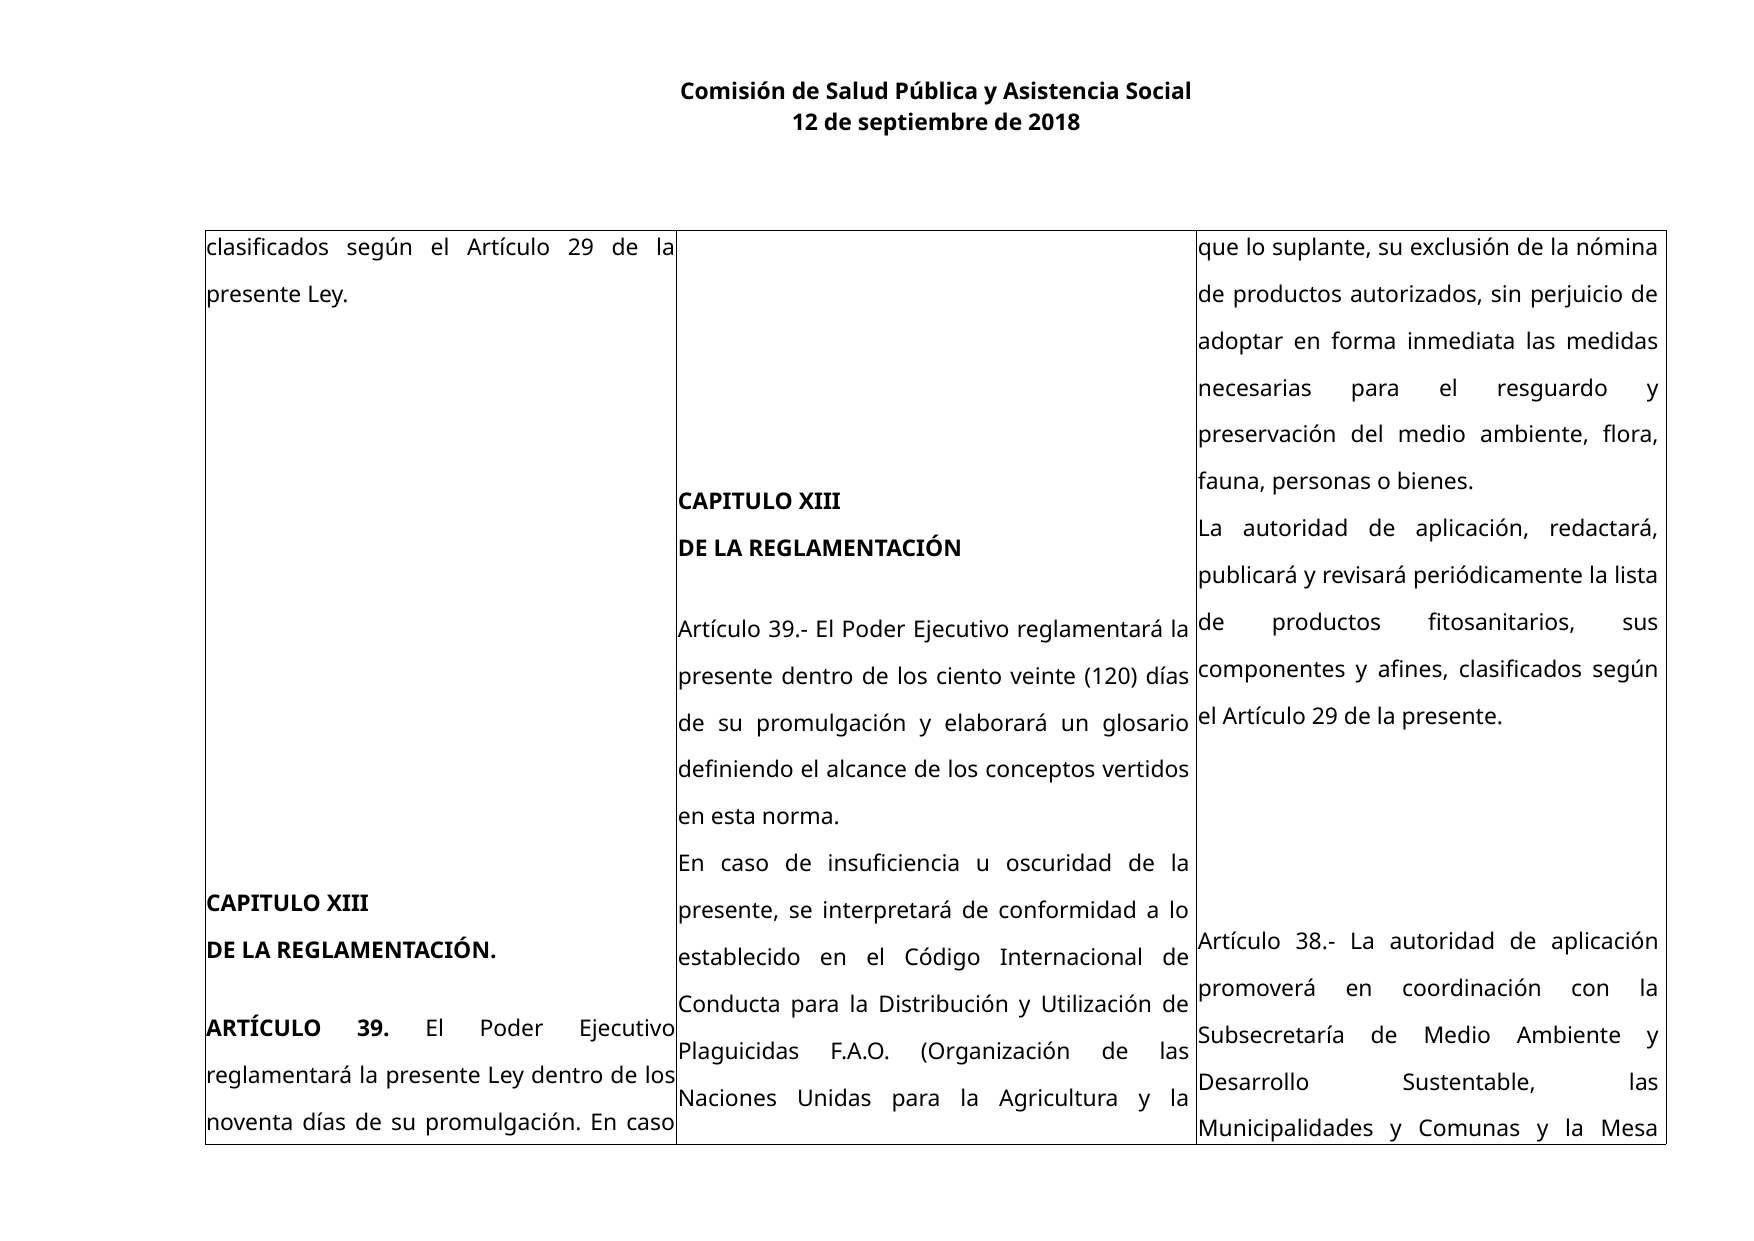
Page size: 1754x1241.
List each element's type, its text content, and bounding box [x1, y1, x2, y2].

table_cell ARTÍCULO 1 – Modifícase el Capítulo I Artículo 1; Capítulo II, Artículos 2 y 3; Capítulo III, Artículo 5; Capítulo IV, Artículos 7 y 8, Capítulo V Artículos 11, 12 y 13; Capítulo VI, Artículos 14, 15, 16, 17, 18; Capítulo VII, Artículos 20 y 21; Capítulo VIII, Artículos 22, 23 y 24; Capítulo IX, Artículos 25, 26 y 27; Capítulo X, Artículos 28 y 29; Capítulo XI, Artículos 30, 32, 33 y 34; Capítulo XII, Artículos 36, 37 y 38; y, Capítulo XIII, Artículo 39 de la Ley 11273 – Productos Fitosanitarios, los que quedarán redactados de la siguiente manera: CAPÍTULO I OBJETIVOS Artículo 1.- Son objetivos de la presente la protección de la salud humana, de los recursos naturales y de la producción agropecuaria, a través de la correcta y racional utilización de los productos fitosanitarios y fertilizantes, incluidos los utilizados para el control de plagas en post cosecha, evitando la contaminación del medio ambiente y de los alimentos y promoviendo su correcto uso mediante la educación e información planificada. CAPÍTULO II SUJETOS Y ALCANCES DE LA LEY Artículo 2.- Quedan sujetos a las disposiciones de la presente y sus normas reglamentarias la elaboración, formulación, transporte, almacenaje en sus distintas formas, intermediación, distribución, fraccionamiento, expendio, aplicación, disposición transitoria y final de envases de productos fitosanitarios y fertilizantes, incluidos los utilizados para el control de plagas en post cosecha, usuarios, asesores fitosanitarios, regentes fitosanitarios y asesores técnicos para habilitación de equipos que empleen, manipulen o tengan productos fitosanitarios o fertilizantes. Artículo 3.- El Ministerio de la Producción será la Autoridad de Aplicación de la presente quien requerirá de la participación del Comité Interministerial de Salud Ambiental creado por el Poder Ejecutivo Provincial mediante el Decreto N° 815/10, cuando se presenten casos que comprometan la salud o el medio ambiente. CAPÍTULO III DE LOS RECURSOS Artículo 5.- Créase la cuenta “Control Fitosanitario” abierta en el Nuevo Banco de Santa Fe S.A. y registrada a la orden del Ministerio de la Producción, que operará con los aportes provenientes de: aranceles por inscripciones en los registros previstos en la presente; aranceles por capacitación de los sujetos alcanzados por la presente; venta de material bibliográfico; multas por infracciones y normas reglamentarias; y, subsidios, donaciones y legados. El valor de los aranceles será sometido por la Autoridad de Aplicación a la aprobación del Poder Ejecutivo. CAPÍTULO IV DE LOS CONVENIOS Artículo 7.- El Ministerio de la Producción por intermedio de la Subdirección de Agricultura y Sanidad Vegetal podrá formalizar convenios con las municipalidades y comunas de la Provincia a fin de implementar en sus respectivas jurisdicciones el registro o matriculación de todos los equipos de aplicación, y la habilitación de los locales destinados a la comercialización de productos fitosanitarios y fertilizantes, incluidos los utilizados para el control de plagas de post cosecha. Los aranceles respectivos, conforme a lo dispuesto por la Autoridad de Aplicación, serán percibidos en su totalidad por las Municipalidades y Comunas. Artículo 8.- El Ministerio de la Producción, por intermedio del área de Sanidad Vegetal, formalizará convenios de colaboración con otros Entes y Organismos del Estado Provincial, para la ejecución de aspectos contenidos en la presente. En particular coordinará con el Ministerio de Educación y de Innovación y Cultura de la Provincia programas de difusión para alumnos y docentes acerca de los derechos y obligaciones establecidos en la presente. CAPÍTULO V DE LOS REGISTROS Artículo 11.- Toda persona física o jurídica que desarrolle cualquiera de las actividades enunciadas en la presente, deberán inscribirse en el registro previsto en el Artículo 4, conforme con los requisitos que establezca la reglamentación. Artículo 12.- Los propietarios de equipos de aplicación de productos fitosanitarios o fertilizantes, utilizados para servicios a terceros o para uso propio en las explotaciones rurales, en silos, plantas de acopio, plantas de acondicionamiento, plantas de terminales portuarias, incluidos los utilizados para el control de plagas de post cosecha deberán cumplimentar el trámite necesario a fin de matricular o registrar los equipos en Municipalidades y Comunas que posean convenios con la Autoridad de Aplicación, dentro los plazos establecidos en la presente. Cuando no existieran dichos convenios la matriculación o registro se tramitará ante la Subdirección de Agricultura y Sanidad Vegetal u organismo que lo sustituya. En el caso de aplicaciones de post cosecha, deberán presentar un protocolo de procedimiento, con el alcance que establezca la reglamentación. Artículo 13.- Las personas físicas o jurídicas que se dediquen a realizar trabajos de aplicación de los productos fitosanitarios y fertilizantes, incluidos los utilizados para el control de plagas de post cosecha, deberán: requerir un Asesor Técnico para la habilitación de equipos, por medio del protocolo de habilitación, a los efectos de su matriculación o registro; tener impreso el número de matrícula que se asigne en la maquinaria en cuestión, conforme a la reglamentación pertinente. En el caso de equipos aéreos el número de registro deberá coincidir con la matrícula que otorga la ANAC u organismo que lo sustituya; declarar identidad y domicilio de la/s persona/s que opera/n el/los equipo/s de aplicación a fin de que las mismas obtengan la habilitación correspondiente para operarlos. Los operarios deberán realizar y aprobar un curso dictado por las entidades que determine la Autoridad de Aplicación quien otorga el correspondiente carnet de aplicador; y, contar con una libreta sanitaria expedida por el Ministerio de Salud; contar con la receta de Aplicación extendida por un Asesor Fitosanitario para realizar aplicaciones aéreas, terrestres y en post cosecha de productos fitosanitarios y fertilizantes. La receta se extenderá por cuadruplicado, quedando el original para el productor comitente, duplicado en manos del propietario o titular registral del equipo de aplicación y el triplicado en poder del Asesor Fitosanitario, pesando sobre ellos la obligación de archivar las autorizaciones por el término de dos (2) años contados a partir de su fecha de emisión. El cuadruplicado quedará en poder de la Comuna o Municipalidad, quien deberá archivarla por el término de diez (10) años; las aeronaves dedicadas a las tareas de aplicación deberán cumplimentar los requisitos que establece la ANAC u órgano que lo sustituya, a los efectos de su inscripción, sin perjuicio de los demás requisitos que establece la presente y su reglamentación. Se incorpora un mecanismo de seguimiento satelital de las aeronaves a los fines de controlar la ruta de aplicación; y, dar cumplimiento a las demás condiciones que establezca la reglamentación. CAPÍTULO VI DE LA PRODUCCIONES VEGETALES Artículo 14.- Se entenderá como producciones vegetales a las actividades destinadas a la producción de especies cerealeras, oleaginosas, forrajeras, forestales, hortícolas, fructícolas, florales, aromáticas, medicinales, tintóreas, textiles y cualquier otro tipo de cultivo no contemplado explícitamente en esta enumeración. Artículo 15.- Para las producciones mencionadas en el artículo precedente queda prohibida la tenencia o aplicación de productos fitosanitarios y fertilizantes cuyo uso no esté registrado ante el Servicio Nacional de Sanidad y Calidad Agroalimentaria (SENASA) o el organismo que lo sustituya. En caso de constatarse la tenencia o empleo de productos no registrados o fuera de su plazo límite de comercialización, los mismos serán decomisados, sin perjuicio de las sanciones que pudieran corresponder. Los productos secuestrados tendrán el destino que establezca la reglamentación. Artículo 16.- Los operarios de producciones vegetales que se dediquen a la aplicación de productos fitosanitarios con equipos manuales, deberán contar con la habilitación correspondiente, renovarla cada dos (2) años y realizar los cursos que organizará y dictará la Autoridad de Aplicación. Artículo 17.- Las personas físicas o jurídicas, titulares o responsables de las explotaciones dedicadas a las actividades comprendidas en la presente, deberán proveer a sus empleados y a todo aquel que desempeñe tareas en las producciones referenciadas, de los elementos de protección personal que establezca la reglamentación y deberán archivar las facturas de adquisición de los mismos, quedando obligados a su exhibición cuando así lo requieran los funcionarios de la Autoridad de Aplicación. Artículo 18.- Los productos fitosanitarios utilizados en producciones vegetales señaladas en la presente deberán ser almacenadas en locales seguros, ventilados y separados convenientemente de viviendas y lugares de empaque. Se procederá de igual modo con los equipos y elementos de aplicación. CAPITULO VII DE LOS EXPENDEDORES Artículo 20.- Las personas físicas o jurídicas que se dediquen a la comercialización, cualquiera sea el carácter de productos fitosanitarios o fertilizantes, incluidos los utilizados para el control de plagas de post cosecha como actividad principal o secundaria, deberán inscribirse en el registro de expendedores y en los términos, de acuerdo a lo establecido en la presente con las formalidades que establezca su reglamentación. Sólo podrán comercializar productos fitosanitarios y fertilizantes, incluidos los utilizados para el control de plagas de post cosecha que se encuentren registrados en el SENASA, dirección de fitosanitarios y biológicos y registros u organismo que lo suplante. Artículo 21.- Sin perjuicio de lo establecido en el artículo anterior, quienes comercialicen productos fitosanitarios o fertilizantes, incluidos los utilizados para el control de plagas de post cosecha deberán: contar con regente fitosanitario; acompañar, junto con la solicitud de inscripción o renovación, croquis detallado de las instalaciones comerciales y características de los depósitos de productos fitosanitarios y fertilizantes en formulario bajo declaración jurada del regente fitosanitario, las que serán acordes a lo establecido por la reglamentación pertinente; llevar un registro actualizado del origen y tipo de productos recibidos para su comercialización, avalados por los correspondientes comprobantes. Cuando se trate de sucursales dicha obligación recaerá sobre las mismas, no pudiendo delegar dicha carga en la casa central; archivar por el término de dos (2) años contados desde el momento del expendio, todas las recetas de adquisición de los productos fitosanitarios incluidos los utilizados en post cosecha; en caso de vacancia, designar nuevo regente fitosanitario dentro de los treinta (30) días de producida la misma; comunicar por medio fehaciente a la Autoridad de Aplicación la cesación de actividad dentro de los treinta (30) días corridos de producida la misma; y, cumplir con los demás requisitos que establezca la reglamentación. CAPITULO VIII DE LOS REGENTES Y ASESORES TÉCNICOS Artículo 22.- Para desempeñarse como asesor fitosanitario, asesor técnico para habilitación de equipos y/o regente fitosanitario en el marco de la presente, se requiere ser Ingeniero Agrónomo matriculado en el Colegio de Ingenieros Agrónomos de la Provincia o con convenio de reciprocidad y estar inscripto en el Registro que refiere el artículo 4. No podrán desempeñarse bajo estas figuras, los Ingenieros Agrónomos que desempeñen funciones en la jurisdicción del Ministerio de la Producción u organismo que lo reemplace. Artículo 23.- Quienes desarrollen actividades como asesores fitosanitarios, regentes fitosanitarios y asesores técnicos para habilitar equipos darán cumplimiento a los requisitos que la reglamentación de la presente establezca para cada uno de ellos. Artículo 24.- El control del uso seguro de los productos fitosanitarios y fertilizantes en torno a las áreas protegidas de cada Municipalidad y Comuna, estará a cargo de la figura de un Veedor designado por la autoridad municipal o comunal, quien deberá ser Ingeniero Agrónomo matriculado, habilitado profesionalmente como Asesor Fitosanitario. Además deberá ser capacitado por la Autoridad de Aplicación o por quien éste establezca, no pudiendo controlar aplicaciones de recetas que él mismo prescriba. El veedor junto a los productores y asesores fitosanitarios promoverán prácticas de producción que contemplen buenas prácticas agrícolas a fin de minimizar las aplicaciones necesarias, y fomentarán las producciones agroecológicas. CAPITULO IX DE LA FISCALIZACIÓN Y CONTROL Artículo 25.- Los funcionarios que la Autoridad de Aplicación designe a los efectos de ejercer tareas de fiscalización y control, tendrán libre acceso a todos los lugares en que se desarrolle alguna de las actividades a que refiere el Artículo 2 de la presente. Deberán labrar acta circunstanciada de los hechos que constaten, firmando al pie de las actuaciones y entregando copia al verificado. Si éste se negare a recibirla fijará la misma en lugar visible, haciendo constar tal circunstancia. Podrán también tomar muestras, comisar productos y clausurar el local o equipo. A dichos fines podrá valerse de la fuerza pública, debiendo dar intervención al Juzgado competente para garantizar el acatamiento de la norma. La Resolución de infracción dictada por la Autoridad de Aplicación en el marco del procedimiento correspondiente, será considerado título ejecutivo suficiente para perseguir el cobro judicial de la multa aplicada. Artículo 26.- Cuando se constatare alguna infracción, la Autoridad de Aplicación notificará al interesado a los efectos de presentar descargo dentro de los diez (10) días hábiles. Una vez recepcionado el descargo o vencido el término acordado se dictará la resolución que correspondiere, contra la cual, previo pago de la multa si la hubiere, procederán los recursos previstos en el Decreto Nº 4174/15. Artículo 27.- Las infracciones serán sancionadas con multas cuyos montos mínimos y máximos ascenderán respectivamente al valor equivalente a tres mil (3000) y veinticinco mil (25000) litros de gasoil al momento de hacer efectivo su importe. Este importe podrá duplicarse cuando el infractor sea reincidente o cuando a juicio de la Autoridad de Aplicación, concurran circunstancias agravantes. Todo sin perjuicio de la inhabilitación temporaria o definitiva de los establecimientos, empresas y profesionales responsables. Se considerará que existe reincidencia cuando no hayan transcurrido dos (2) años entre la comisión de una infracción sancionada y la siguiente. Las Municipalidades y Comunas que posean convenios con la autoridad de aplicación de acuerdo a lo establecido en la presente, percibirán el cincuenta por ciento (50%) de las multas que se produjeran en sus respectivas jurisdicciones. CAPITULO X DE LAS RECETAS Artículo 28.- La venta directa al usuario de productos fitosanitarios empleados coma insecticidas, nematicidas, fungicidas, bactericidas, antibióticos, mamalicidas, avicidas, feromonas, molusquicidas, acaricidas, defoliantes y/o desecantes, fitorreguladores, herbicidas, coadyuvantes, repelentes, atractivos, fertilizantes, inoculantes y todos aquellos otros productos utilizados para la protección vegetal, no contemplados explícitamente en esta enumeración, deberá hacerse mediante autorización por escrito de Ingeniero Agrónomo habilitado, con receta con copia triplicada, las que quedarán en poder del usuario, el Ingeniero Agrónomo y el vendedor, estableciéndose que serán responsables solidariamente en caso de incumplimiento. Las recetas de compra y venta de dichos productos deberán especificar, nombre del producto, modo de aplicación, cultivo que se trata, nombre y apellido del dueño del campo, del productor, y la firma del Ingeniero Agrónomo con su matrícula habilitante a la cual se le adjuntará el recibo de venta correspondiente, la cual será archivada por el plazo de dos (2) años. Aquellos expendedores que no den cumplimiento a lo establecido precedentemente serán sancionados con inhabilitación desde uno (1) mes a dos (2) años de acuerdo a la gravedad de la falta cometida, sin perjuicio de las demás penalidades previstas en la presente. Artículo 29.- Los productos enumerados en el artículo 28 y todos aquellos que por sus características, naturaleza, recomendaciones, uso y modo de aplicación, entrañen riesgos para la salud humana, flora, fauna y medio ambiente, se clasificarán como “De Venta y Uso Registrado”, de acuerdo a las especificaciones previstas en el citado artículo. CAPITULO XI DE LAS SANCIONES Y PROHIBICIONES Artículo 30.- Cualquier persona física o jurídica que en el desarrollo de algunas de las actividades enunciadas en el artículo 2 de la presente, causare daños a terceros, sea por imprevisión, negligencia, culpa o dolo, será pasible de las sanciones que establece la presente, sin perjuicio de las acciones judiciales a que hubiere lugar. Todo productor, propietario, usufructuario, aplicador o persona jurídicamente responsable de un inmueble en el cual se apliquen cualquier tipo de fitosanitarios será solidariamente responsable de los daños ocasionados por violación de la presente. Artículo 32.- Las personas físicas o jurídicas que realicen aplicaciones aéreas o terrestres de productos fitosanitarios, deberán dar cumplimiento a lo dispuesto en la Ley Nº 12209 - Fomento y Fiscalización de la Apicultura. La Autoridad de Aplicación en uso de sus facultades reglamentarias, tendrá en cuenta la preservación de las producciones orgánicas de origen vegetal y animal de bajo impacto ambiental. Idénticas restricciones rigen para los establecimientos educativos rurales, parques industriales, complejos deportivos, recreativos y habitacionales. Artículo 33.- Prohíbase la aplicación aérea de productos fitosanitarios, cualquiera sea su clase toxicológica, dentro de un radio de tres mil (3000) metros de las plantas urbanas. Excepcionalmente, por las condiciones de terreno o imposibilidad de aplicar por otro medio, entre los ochocientos (800) metros y los tres mil (3000) metros y siempre que en la jurisdicción exista ordenanza municipal o comunal que lo autorice, podrán aplicarse productos de clase toxicológica III (Banda Azul) y IV (Banda Verde), según solicitud fundada por Asesor Fitosanitario y con el control y fiscalización del Veedor durante su aplicación. Artículo 34.- A los fines de la aplicación terrestre de los productos fitosanitarios se fija una Zona de Producción Especial de mil (1000) metros en torno a las plantas urbanas, establecimientos educativos rurales, parques industriales, complejos deportivos, recreativos y habitacionales. Dicha zona deberá conformar un anillo compuesto por un borde vegetal de amortiguamiento y producción de especies, cultivos y prácticas agronómicas que supongan la exclusión de aplicación de productos fitosanitarios de síntesis química, permitiendo aquellos aprobados para la producción orgánica. Se podrá implementar gradualmente la zonificación, en el primer año será de seiscientos (600) metros, y en el segundo año se alcanzará los mil (1000) metros establecidos. Las Municipalidades y Comunas, en coordinación con la Autoridad de Aplicación deberán promover y capacitar a los productores, en producciones alternativas o agroecológicas. Asimismo se conformará una Zona de Control Estricto, desde el anillo de producción especial y hasta los mil (1000) metros, donde se aplicarán exclusivamente productos clase toxicológica III (Banda Azul) y clase toxicológica IV (Banda Verde), bajo la fiscalización y control del Veedor. Las ordenanzas municipales o comunales podrán modificar la zona de producción especial y de control estricto. CAPITULO XII DISPOSICIONES COMPLEMENTARIAS Artículo 36.- Toda persona podrá denunciar, sin perjuicio de las acciones que le brinda la Ley Nº 10.000, ante la Autoridad de Aplicación, todo hecho, acto u omisión que contravenga las disposiciones de la presente que produzca desequilibrios ecológicos, daños al medio ambiente, a la fauna flora o a la salud humana. El procedimiento a seguir se determinará en las normas reglamentarias. Toda persona que resultare afectada directa o indirectamente a causa de las acciones contempladas en los artículos precedentes, será considerada particular damnificado, a los efectos de su habilitación para efectuar la denuncia correspondiente ante la Autoridad de Aplicación, quien, en caso de acreditarse la infracción, destinará a aquélla en su carácter de denunciante, el cincuenta por ciento (50%) del valor de la multa aplicada. Artículo 37.- Cuando la Autoridad de Aplicación estimare desaconsejable el empleo de determinados fitosanitarios y fertilizantes incluidos los utilizados en post cosecha, por su alta toxicidad, prolongado efecto residual y/o por otra causa que hiciere peligroso su uso, gestionará ante el Ministerio de Agricultura, Ganadería y Pesca de la Nación, su exclusión de la nómina de productos autorizados, sin perjuicio de adoptar las medidas necesarias para el resguardo y preservación del medio ambiente, flora, fauna, personas o bienes Artículo 38.- La Autoridad de Aplicación redactará, publicará y revisará anualmente la lista de productos fitosanitarios, sus componentes y afines, clasificados, según el artículo 29 de la presente CAPITULO XIII DE LA REGLAMENTACIÓN Artículo 39.- El Poder Ejecutivo reglamentará la presente dentro de los ciento veinte (120) días de su promulgación y elaborará un glosario definiendo el alcance de los conceptos vertidos en esta norma. En caso de insuficiencia u oscuridad de la presente, se interpretará de conformidad a lo establecido en el Código Internacional de Conducta para la Distribución y Utilización de Plaguicidas F.A.O. (Organización de las Naciones Unidas para la Agricultura y la Alimentación). [677, 231, 1196, 1144]
table_cell clasificados según el Artículo 29 de la presente Ley. CAPITULO XIII DE LA REGLAMENTACIÓN. ARTÍCULO 39.­ El Poder Ejecutivo reglamentará la presente Ley dentro de los noventa días de su promulgación. En caso [206, 231, 676, 1144]
table_cell ARTÍCULO 1 - Modifícase el Capítulo I Artículo 1; Capítulo II, Artículos 2 y 3; Capítulo IV, Artículos 7 y 8, Capítulo V Artículos 11, 12 y 13; Capítulo VI Artículos 15, 17 y 19; Capítulo V Artículo 11; Capítulo VII, Artículo 20; Capítulo VIII, Artículo 22; Capítulo IX, Artículos 25, 26 y 27; Capítulo X, Artículos 28 y 29; Capítulo XI Artículos 30, 32, 33, 34 y 35; y, Capítulo XII, Artículos 36, 37 y 38 de la Ley 11273, los que quedarán redactados de la siguiente manera: Artículo 1.- Son objetivos de la presente, la protección de la salud humana, de los recursos naturales y de la producción agrícola, estableciendo los principios rectores para la utilización de fitosanitarios dentro de todo el territorio provincial a fin de evitar la contaminación de los alimentos, del ambiente y la salud humana. Artículo 2.- Quedan sujetos a las disposiciones de la presente y sus normas reglamentarias, la elaboración, formulación, transporte, almacenamiento, en cualquiera de sus modalidades, depósito, distribución, fraccionamiento, expendio, aplicación y disposición final de envases de fitosanitarios cuyo empleo, manipulación o tenencia a cualquier título comprometa la calidad de vida de la población y/o del ambiente. Artículo 3.- El Ministerio de la Producción será la Autoridad de Aplicación de la presente, quien requerirá para cualquier resolución o reglamentación de la presente de la participación del Comité Interministerial de Salud Ambiental creado por el Poder Ejecutivo Provincial mediante el decreto N° 815/10. Artículo 7.- La Autoridad de Aplicación formalizará convenios con las Municipalidades y Comunas provinciales a ﬁn de implementar en sus respectivas jurisdicciones el registro y la matriculación de equipos terrestres y la habilitación de los locales destinados a la comercialización de productos fitosanitarios. Los aranceles respectivos, conforme a lo dispuesto por el organismo de aplicación, serán percibidos en su totalidad por las Municipalidades y Comunas. Artículo 8.- La Autoridad de Aplicación formalizará convenios de colaboración con otros Entes y Organismos del Estado Provincial, para la ejecución de aspectos contenidos en la presente. En particular coordinará con el Ministerio de Educación e Innovación y Cultura de la Provincia programas de difusión para alumnos y docentes acerca de los derechos y obligaciones establecidos en la presente. Artículo 11.- Los expendedores de los productos enunciados en el artículo 28 de la presente, deberán inscribirse en el registro previsto en el Artículo 4, conforme con los requisitos que establezca la reglamentación. Artículo 12.- Todos los propietarios de equipos de aplicación terrestre de fitosanitarios, utilizados para servicios a terceros o para uso propio en las explotaciones rurales, en silos bolsa, silos campo, plantas de acopio, plantas de acondicionamiento y plantas de terminales portuarias, deberán solicitar a las Municipalidades y Comunas que posean convenios con la Autoridad de Aplicación, la matriculación de tales equipos en los plazos y con los requisitos establecidos en el artículo 13 de la presente. Cuando no existiere tales convenios, la matriculación se tramitará ante la Dirección General de Sanidad Vegetal, dependiente del Ministerio de la Producción. Artículo 13.- A los efectos de su inscripción en el registro que establece el artículo 4° de la presente, las personas físicas o jurídicas que se dediquen a realizar trabajos de pulverización terrestre por cuenta de terceros o para uso propio, en explotaciones rurales, o trabajos de aplicación en post-cosecha, utilizando fitosanitarios a los que refiere el artículo 28 de la presente, deberán: requerir de un Ingeniero Agrónomo matriculado la habilitación de los equipos a utilizar para la actividad a los efectos de su registro. El número de matrícula que se asigne deberá ser impreso en la maquinaria en cuestión, conforme a la reglamentación de la presente; declarar identidad y domicilio de las personas que utilicen o conduzcan el o los equipos terrestres, a fin de que las mismas obtengan la habilitación correspondiente para operarlos; podrán realizar solamente aplicaciones terrestres de fitosanitarios, quienes cuenten con la autorización de aplicación extendida por un Ingeniero Agrónomo matriculado. El profesional autorizante deberá llevar el registro que establece el artículo 23 inciso c) de la presente y contar con la habilitación requerida por el inciso b) del mismo artículo. La autorización se extenderá por cuadruplicado, quedando el original en poder de la comuna o municipio, quien deberá archivarla por el término de 10 años y transcribir sus datos a los registros especiales que se crearán al efecto; el duplicado en poder del profesional actuante, triplicado en manos del propietario o titular registral del equipo de aplicación y el cuadruplicado será entregado al productor comitente, pesando sobre ellos la obligación de archivar las autorizaciones por el término de dos (2) años contados a partir de su fecha de emisión. Cuando la maquinaria sea utilizada para uso propio en las explotaciones rurales, bastará la autorización profesional por triplicado, con la misma obligación de archivar la documentación por igual lapso. (Una para el Municipio, otra para el profesional y otra para el productor/aplicador); y, dar cumplimiento a las demás condiciones que establezca la reglamentación. Artículo 15.- En las explotaciones mencionadas en el artículo precedente queda prohibida la tenencia y/o aplicación de productos fitosanitarios cuyo uso no esté recomendado por el SERVICIO NACIONAL DE SANIDAD Y CALIDAD AGROALlMENTARIA (SENASA), o el organismo que lo sustituya, para las especies hortícolas, frutícolas o florales, según corresponda. En caso de constatarse la tenencia y/o empleo de productos prohibidos, los mismos serán comisados, sin perjuicio de las sanciones que pudieren corresponder. Los productos secuestrados tendrán el destino que establezca el Decreto 1844/2002 Reglamentario de los artículos 22 y 23 de la Ley 11717. Artículo 17.- Las personas físicas o jurídicas, titulares y/o responsables de las explotaciones dedicadas a alguna de las actividades señaladas en el Artículo 14 deberán proveer a sus empleados y a todo aquel que desempeñe tareas en los cultivos referenciados, de los elementos de seguridad que establezca la reglamentación y deberán archivar la factura de adquisición de los mismos quedando obligado a su exhibición cuando así lo requieran los funcionarios de la Autoridad de Aplicación. Artículo 19.- Cuando los establecimientos dedicados a alguna de las actividades que señala el artículo 14 de la presente, se encuentren ubicados en las proximidades de núcleos poblacionales o algún otro de los lugares previstos en el artículo 34 de la presente, deberán además de dar cumplimiento al citado artículo, ajustar su funcionamiento a la reglamentación que a tal efecto dicte la autoridad de aplicación. Artículo 20.- Las personas físicas o jurídicas que se dediquen a la comercialización, cualquiera sea el carácter, de productos fitosanitarios como actividad principal o secundaria, deberán inscribirse en el registro de expendedores, de acuerdo a lo establecido en el Artículo 11 y en los términos que establece el Artículo 4 y con las formalidades que determine la reglamentación. Solo podrán comercializar productos fitosanitarios que se encuentren registrados en el Servicio Nacional de Sanidad y Calidad Agroalimentaria (SENASA) o el Organismo que lo suplante. Artículo 22.- No podrán desempeñarse como regentes técnicos de las personas señaladas en los Artículos 13 y 20 de la presente, los Ingenieros Agrónomos que desempeñen funciones en la jurisdicción del Ministerio de la Producción o en cualquier otra repartición de gobierno Provincial, Municipal o Comunal. Artículo 25.- Los funcionarios que el organismo de aplicación designe a los efectos de ejercer tareas de fiscalización y control, tendrán libre acceso a todos los lugares en que se desarrolle alguna de las actividades a que refiere el Artículo 2 de la presente. Deberán labrar acta circunstanciada de los hechos que constaten, firmando al pie de las actuaciones y entregando copia al verificado. Si este se negare a recibirla fijará la misma en lugar visible, haciendo constar tal circunstancia. Podrán también tomar muestras y comisar productos. A dichos fines podrá valerse de la fuerza pública, debiendo dar intervención al Juzgado competente para garantizar el acatamiento de la norma. La Resolución de infracción dictada por la Autoridad de Aplicación en el marco del procedimiento correspondiente, será considerado título ejecutivo suficiente para perseguir el cobro judicial de la multa aplicada. Artículo 26.- El incumplimiento de la presente, su Reglamentación y demás normas complementarias será sancionado con: apercibimiento; multa, que será determinada por la Autoridad de Aplicación, debiendo graduarse atendiendo a la gravedad de la infracción y al carácter de reincidente, entre el diez por ciento (10%) y cincuenta por ciento (50%) del valor fiscal del inmueble en el que se haya cometido la infracción; incautación definitiva de vehículos utilizados en ocasión de cometer la infracción; e, inhabilitación para gestionar trámites administrativos a los fines de transportar y/o vender el producto cosechado en el inmueble en el que se haya cometido la infracción, sin que ello afecte la exigibilidad del cumplimiento de obligaciones fiscales. Se considerará que existe reincidencia cuando no hayan transcurrido dos (2) años entre la comisión de una infracción sancionada y la siguiente. Artículo 27.- Las sanciones establecidas en el Artículo anterior podrán aplicarse en forma simultánea, debiendo en todos los casos asegurarse el derecho de defensa y el debido proceso adjetivo. La Autoridad de Aplicación reglamentará el procedimiento correspondiente a dichos fines, resultando aplicable de manera subsidiaria lo normado en el Decreto N° 10204/58. Artículo 28.- La venta directa al usuario de productos fitosanitarios empleados coma insecticidas, nematicidas, fungicidas, bactericidas, antibióticos, mamalicidas. avicidas, feromonas, molusquicidas, acaricidas, defoliantes y/o desecantes, fitorreguladores, herbicidas, coadyuvantes, repelentes, atractivos, fertilizantes, inoculantes y todos aquellos otros productos utilizados para la protección vegetal, no contemplados explícitamente en esta enumeración, deberá hacerse mediante autorización por escrito de Ingeniero Agrónomo habilitado, con receta con copia triplicada, las que quedarán en poder del usuario, el Ingeniero Agrónomo y el vendedor, estableciéndose que serán responsables solidariamente en caso de incumplimiento. Las recetas de compra y venta de dichos productos deberán especificar, nombre del producto, modo de aplicación, cultivo que se trata, nombre y apellido del dueño del campo, del productor, y la firma del Ingeniero Agrónomo con su matrícula habilitante a la cual se le adjuntara el recibo de venta correspondiente, la cual será archivada por el plazo de dos (2) años. Aquellos expendedores que no den cumplimiento a lo establecido precedentemente serán sancionados con inhabilitación desde un (1) mes a dos (2) años de acuerdo a la gravedad de la falta cometida, sin perjuicio de las demás penalidades previstas en la presente. Artículo 29.- Prohíbese la venta y uso libre de todos los productos mencionados en el artículo 28 de la presente. Artículo 30.- Cualquier persona física o jurídica que en el desarrollo de algunas de las actividades enunciadas en el Artículo 2 de la presente, causare daños a terceros, sea por imprevisión, negligencia, culpa o dolo, será pasible de las sanciones que establece el Artículo 27, sin perjuicio de las acciones judiciales a que hubiere lugar. Todo productor, propietario, usufructuario, aplicador y/o persona jurídicamente responsable de un inmueble en el cual se apliquen cualquier tipo de fitosanitarios será solidariamente responsable de los daños ocasionados por violación de la presente. Artículo 32.- En aplicación del principio de prevención y el de consentimiento previo informado, se prohíbe en todo el ámbito provincial el tratamiento mediante productos pesticidas o insecticidas en camiones y/o vagones ferroviarios de cualquier tipo de granos, semillas o subproductos de éstos. Se prohíbe la venta libre y la utilización de los siguientes productos: Fosfuro de Aluminio, Fosfuro de Magnesio, Fosfina, Bromuro de Metilo o cualquier otro producto que los contenga; como así también de algún otro formulado que pudiera crearse con igual toxicidad. Para la aplicación y utilización en silos campos, silos bolsa, plantas de acopio, plantas de acondicionamiento de granos, plantas de terminales portuarias se deberán reunir las condiciones que establezca la reglamentación. En éstos establecimientos no podrán utilizarse fitosanitarios ni pesticidas de ningún tipo dentro de la zona urbanizada ni a una distancia menor a 1.500 metros del límite de éstas. Artículo 33.- Aplicaciones aéreas: Prohíbese la aplicación y/o aspersión aérea de plaguicidas, fitosanitarios y/o biocidas químicos o biológicos, con destino al uso agropecuario en el control de insectos, ácaros, hongos o plantas silvestres de interés agrícola y/o forestal cualquiera sea el producto activo o formulado, así como su dosis, en todo el territorio de la provincia de Santa Fe. Queda exceptuada de la presente prohibición la pulverización aérea realizada con fines sanitarios con el expreso consentimiento de la autoridad sanitaria y medioambiental y establecida mediante Resolución conjunta del Comité Interministerial de Salud Ambiental. En el caso de campañas sanitarias las autoridades deberán comunicar a la población afectada con suficiente tiempo de antelación la fecha y hora de aplicación, de modo que se puedan tomar las medidas correspondientes a fin de reducir el riesgo durante la exposición. Deberá informar también el producto activo y formulado a utilizar y el posible impacto que pudiera causar en la salud humana, en los vegetales y animales destinados al consumo. Artículo 34.- Aplicaciones terrestres: Prohíbese la aplicación terrestre de plaguicidas, fitosanitarios y/o biocidas químicos o biológicos, con destino al uso agropecuario en el control de insectos, ácaros, hongos o plantas silvestres de interés agrícola y/o forestal, cualquiera sea el producto activo o formulado, así como su dosis, dentro de un área de 1.500 metros de las plantas urbanas, establecimientos educacionales rurales, de parques industriales, complejos deportivos y recreativos, barrios privados y caseríos, de zonas de interés turístico y áreas naturales protegidas declaradas tales por autoridad competente; de las costas de los ríos, arroyos, lagunas y humedales señalados en la cartografía oficial. El área de exclusión de fitosanitarios quedará delimitada por la línea cero (O) del ejido urbano y hasta los mil quinientos (1.500) metros. De los mil quinientos (1.500) metros hasta los dos mil (2.000) metros sólo se podrá utilizar fitosanitarios de clase III y lV; desde los dos mil (2.000) metros hasta los tres mil (3.000) metros, sólo se utilizaran fitosanitarios de clase II y desde los tres mil (3.000) metros en adelante sólo los productos de clase la y lb, con la debida justificación conforme a la reglamentación. Artículo 35.- Se Prohíbe en todo el territorio provincial las aplicaciones de productos fitosanitarios en banquinas ubicadas en los ejidos municipales y/o comunales como así también en las rutas provinciales y rutas nacionales que transiten por la Provincia. La Autoridad de Aplicación conjuntamente con el Comité Interministerial podrá disponer aplicaciones selectivas mediante resolución fundada, si existieren razones que lo justifiquen, con la finalidad de preservar el medio ambiente y/o la Salud. Artículo 36.- Toda persona podrá denunciar, sin perjuicio de las acciones que le brinda la Ley N.º 10.000, ante la autoridad de aplicación, todo hecho, acto u omisión que contravenga las disposiciones de la presente que produzca desequilibrios ecológicos, daños al medio ambiente, a la fauna flora o a la salud humana. El procedimiento a seguir se determinará en las normas reglamentarias. Toda persona que resultare afectada directa o indirectamente a causa de las acciones contempladas en los Artículos precedentes, será considerada particular damnificado, a los efectos de su habilitación para efectuar la denuncia correspondiente ante la Autoridad de Aplicación, quien, en caso de acreditarse la infracción, destinará a aquélla en su carácter de denunciante, el CINCUENTA POR CIENTO (50%) del valor de la multa aplicada. Artículo 37.- Cuando el organismo de aplicación estimare desaconsejable el empleo de determinados fitosanitarios por su alta toxicidad, prolongado efecto residual y/o por otra causa que hiciere peligroso su uso, gestionará ante el Servicio Nacional de Sanidad y Calidad Agroalimentaria (SENASA) o el Organismo que lo suplante, su exclusión de la nómina de productos autorizados, sin perjuicio de adoptar en forma inmediata las medidas necesarias para el resguardo y preservación del medio ambiente, flora, fauna, personas o bienes. La autoridad de aplicación, redactará, publicará y revisará periódicamente la lista de productos fitosanitarios, sus componentes y afines, clasificados según el Artículo 29 de la presente. Artículo 38.- La autoridad de aplicación promoverá en coordinación con la Subsecretaría de Medio Ambiente y Desarrollo Sustentable, las Municipalidades y Comunas y la Mesa provincial de Agricultura Familiar, o en acuerdo con los propietarios, políticas de fomento en áreas suburbanas y en las zonas de prohibición de aplicación de fitosanitarios, producciones alternativas Agroecológicas, que aseguren una producción sana, promoviendo el mercado local y regional, priorizando la utilización de estos espacios a los pequeños productores y/o producciones familiares, de acuerdo a la ley nacional 25.127" [1197, 231, 1666, 1144]
